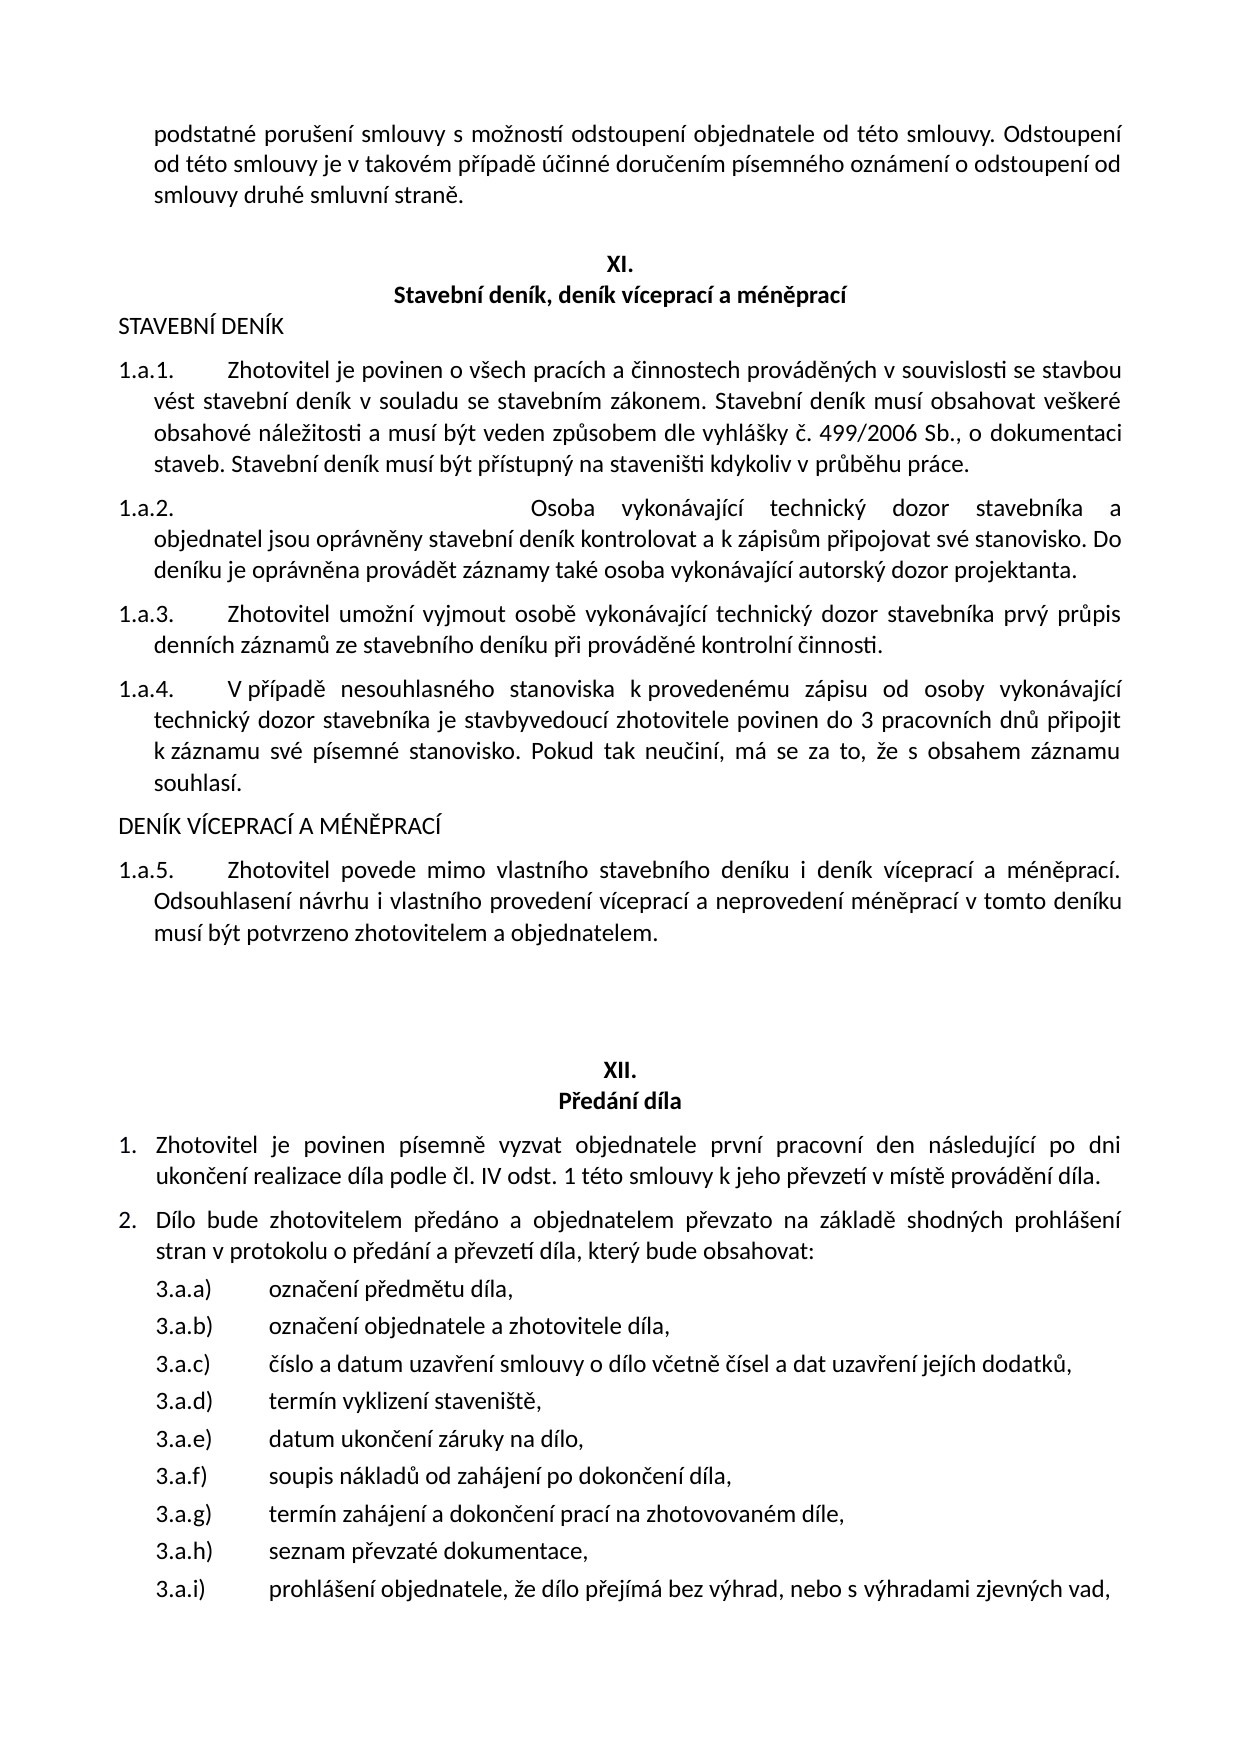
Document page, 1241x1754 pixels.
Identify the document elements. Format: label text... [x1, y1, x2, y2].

text XI. [118, 247, 1122, 278]
list Zhotovitel povede mimo vlastního stavebního deníku i deník víceprací a méněprací. Odsouhlasení návrhu i vlastního provedení víceprací a neprovedení méněprací v tomto deníku musí být potvrzeno zhotovitelem a objednatelem. [118, 853, 1122, 947]
list termín vyklizení staveniště, [155, 1385, 1122, 1416]
list číslo a datum uzavření smlouvy o dílo včetně čísel a dat uzavření jejích dodatků, [155, 1347, 1122, 1378]
list datum ukončení záruky na dílo, [155, 1422, 1122, 1453]
list Osoba vykonávající technický dozor stavebníka a objednatel jsou oprávněny stavební deník kontrolovat a k zápisům připojovat své stanovisko. Do deníku je oprávněna provádět záznamy také osoba vykonávající autorský dozor projektanta. [118, 491, 1122, 585]
list seznam převzaté dokumentace, [155, 1535, 1122, 1566]
text stavební deník [118, 310, 1122, 341]
list termín zahájení a dokončení prací na zhotovovaném díle, [155, 1497, 1122, 1528]
list Dílo bude zhotovitelem předáno a objednatelem převzato na základě shodných prohlášení stran v protokolu o předání a převzetí díla, který bude obsahovat: [118, 1203, 1122, 1266]
list V případě nesouhlasného stanoviska k provedenému zápisu od osoby vykonávající technický dozor stavebníka je stavbyvedoucí zhotovitele povinen do 3 pracovních dnů připojit k záznamu své písemné stanovisko. Pokud tak neučiní, má se za to, že s obsahem záznamu souhlasí. [118, 672, 1122, 797]
list Zhotovitel je povinen písemně vyzvat objednatele první pracovní den následující po dni ukončení realizace díla podle čl. IV odst. 1 této smlouvy k jeho převzetí v místě provádění díla. [118, 1128, 1122, 1191]
text XII. [118, 1053, 1122, 1085]
subtitle Předání díla [118, 1085, 1122, 1116]
list označení předmětu díla, [155, 1272, 1122, 1303]
text Stavební deník, deník víceprací a méněprací [118, 278, 1122, 310]
list soupis nákladů od zahájení po dokončení díla, [155, 1460, 1122, 1491]
list podstatné porušení smlouvy s možností odstoupení objednatele od této smlouvy. Odstoupení od této smlouvy je v takovém případě účinné doručením písemného oznámení o odstoupení od smlouvy druhé smluvní straně. [118, 118, 1122, 210]
list prohlášení objednatele, že dílo přejímá bez výhrad, nebo s výhradami zjevných vad, [155, 1572, 1122, 1603]
list Zhotovitel umožní vyjmout osobě vykonávající technický dozor stavebníka prvý průpis denních záznamů ze stavebního deníku při prováděné kontrolní činnosti. [118, 597, 1122, 660]
text deník víceprací a méněprací [118, 810, 1122, 841]
list Zhotovitel je povinen o všech pracích a činnostech prováděných v souvislosti se stavbou vést stavební deník v souladu se stavebním zákonem. Stavební deník musí obsahovat veškeré obsahové náležitosti a musí být veden způsobem dle vyhlášky č. 499/2006 Sb., o dokumentaci staveb. Stavební deník musí být přístupný na staveništi kdykoliv v průběhu práce. [118, 353, 1122, 478]
list označení objednatele a zhotovitele díla, [155, 1310, 1122, 1341]
